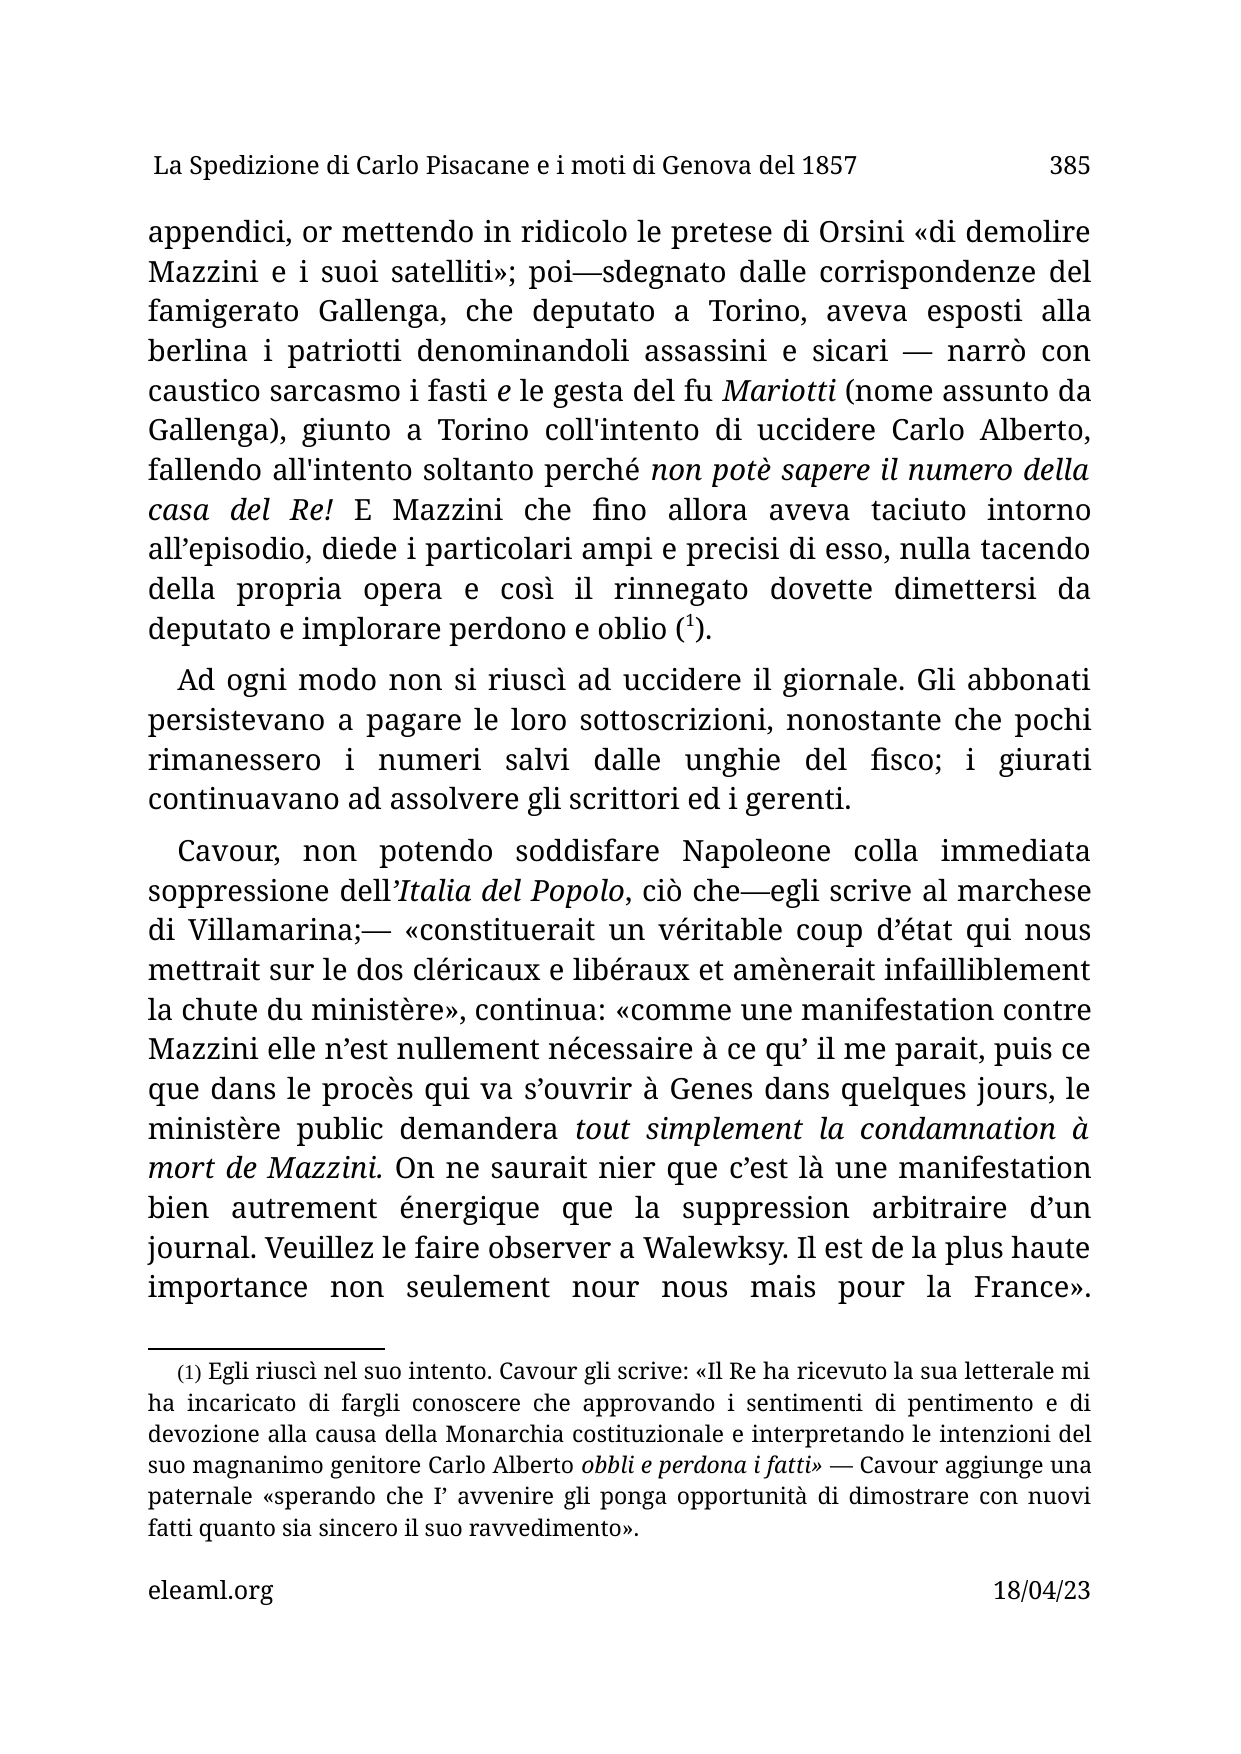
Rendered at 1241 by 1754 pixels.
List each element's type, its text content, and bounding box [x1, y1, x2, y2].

text Ad ogni modo non si riuscì ad uccidere il giornale. Gli abbonati persistevano a pagare le loro sottoscrizioni, nonostante che pochi rimanessero i numeri salvi dalle unghie del fisco; i giurati continuavano ad assolvere gli scrittori ed i gerenti. [148, 659, 1093, 818]
text Egli riuscì nel suo intento. Cavour gli scrive: «Il Re ha ricevuto la sua letterale mi ha incaricato di fargli conoscere che approvando i sentimenti di pentimento e di devozione alla causa della Monarchia costituzionale e interpretando le intenzioni del suo magnanimo genitore Carlo Alberto obbli e perdona i fatti» — Cavour aggiunge una paternale «sperando che I’ avvenire gli ponga opportunità di dimostrare con nuovi fatti quanto sia sincero il suo ravvedimento». [148, 1355, 1093, 1543]
text Cavour, non potendo soddisfare Napoleone colla immediata soppressione dell’Italia del Popolo, ciò che—egli scrive al marchese di Villamarina;— «constituerait un véritable coup d’état qui nous mettrait sur le dos cléricaux e libéraux et amènerait infailliblement la chute du ministère», continua: «comme une manifestation contre Mazzini elle n’est nullement nécessaire à ce qu’ il me parait, puis ce que dans le procès qui va s’ouvrir à Genes dans quelques jours, le ministère public demandera tout simplement la condamnation à mort de Mazzini. On ne saurait nier que c’est là une manifestation bien autrement énergique que la suppression arbitraire d’un journal. Veuillez le faire observer a Walewksy. Il est de la plus haute importance non seulement nour nous mais pour la France». [148, 830, 1093, 1306]
text appendici, or mettendo in ridicolo le pretese di Orsini «di demolire Mazzini e i suoi satelliti»; poi—sdegnato dalle corrispondenze del famigerato Gallenga, che deputato a Torino, aveva esposti alla berlina i patriotti denominandoli assassini e sicari — narrò con caustico sarcasmo i fasti e le gesta del fu Mariotti (nome assunto da Gallenga), giunto a Torino coll'intento di uccidere Carlo Alberto, fallendo all'intento soltanto perché non potè sapere il numero della casa del Re! E Mazzini che fino allora aveva taciuto intorno all’episodio, diede i particolari ampi e precisi di esso, nulla tacendo della propria opera e così il rinnegato dovette dimettersi da deputato e implorare perdono e oblio (). [148, 211, 1093, 648]
